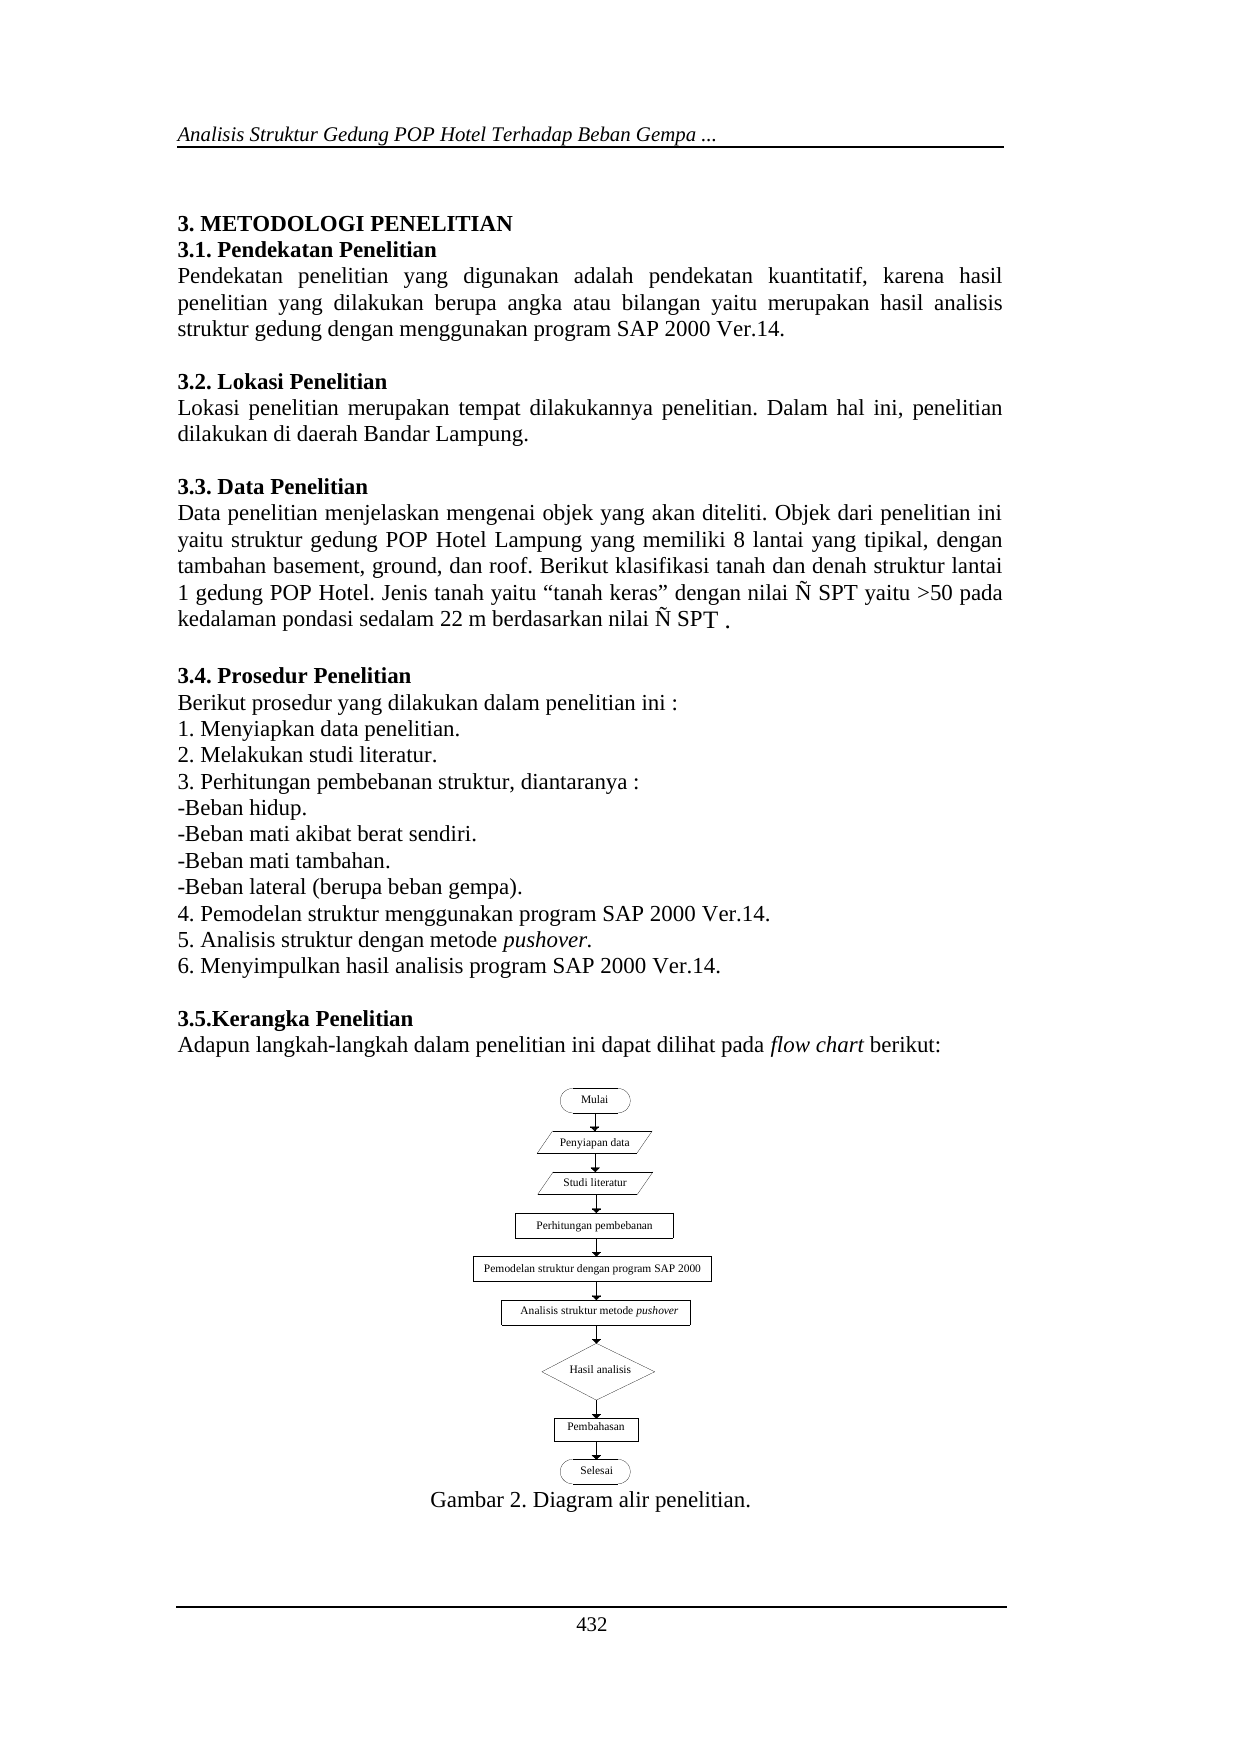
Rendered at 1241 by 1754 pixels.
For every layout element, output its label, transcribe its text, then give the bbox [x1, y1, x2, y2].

list 3.3. Data Penelitian [177, 473, 1004, 499]
list 5. Analisis struktur dengan metode pushover. [177, 926, 1004, 952]
list -Beban mati tambahan. [177, 847, 1004, 873]
text Adapun langkah-langkah dalam penelitian ini dapat dilihat pada flow chart berikut: [177, 1031, 1004, 1058]
text Data penelitian menjelaskan mengenai objek yang akan diteliti. Objek dari penelitian ini yaitu struktur gedung POP Hotel Lampung yang memiliki 8 lantai yang tipikal, dengan tambahan basement, ground, dan roof. Berikut klasifikasi tanah dan denah struktur lantai 1 gedung POP Hotel. Jenis tanah yaitu “tanah keras” dengan nilai Ñ SPT yaitu >50 pada kedalaman pondasi sedalam 22 m berdasarkan nilai Ñ SPT . [177, 499, 1004, 634]
text Gambar 2. Diagram alir penelitian. [177, 1486, 1004, 1513]
list 6. Menyimpulkan hasil analisis program SAP 2000 Ver.14. [177, 952, 1004, 979]
list 3.4. Prosedur Penelitian [177, 662, 1004, 689]
list 3. METODOLOGI PENELITIAN [177, 209, 1004, 236]
list -Beban mati akibat berat sendiri. [177, 821, 1004, 847]
text Pendekatan penelitian yang digunakan adalah pendekatan kuantitatif, karena hasil penelitian yang dilakukan berupa angka atau bilangan yaitu merupakan hasil analisis struktur gedung dengan menggunakan program SAP 2000 Ver.14. [177, 262, 1004, 341]
list 3.1. Pendekatan Penelitian [177, 236, 1004, 262]
text Berikut prosedur yang dilakukan dalam penelitian ini : [177, 689, 1004, 715]
list -Beban lateral (berupa beban gempa). [177, 873, 1004, 899]
list 3.2. Lokasi Penelitian [177, 368, 1004, 394]
text Lokasi penelitian merupakan tempat dilakukannya penelitian. Dalam hal ini, penelitian dilakukan di daerah Bandar Lampung. [177, 394, 1004, 447]
list 3.5.Kerangka Penelitian [177, 1005, 1004, 1031]
list 2. Melakukan studi literatur. [177, 741, 1004, 768]
list 1. Menyiapkan data penelitian. [177, 715, 1004, 741]
list -Beban hidup. [177, 794, 1004, 821]
list 4. Pemodelan struktur menggunakan program SAP 2000 Ver.14. [177, 899, 1004, 926]
list 3. Perhitungan pembebanan struktur, diantaranya : [177, 768, 1004, 794]
